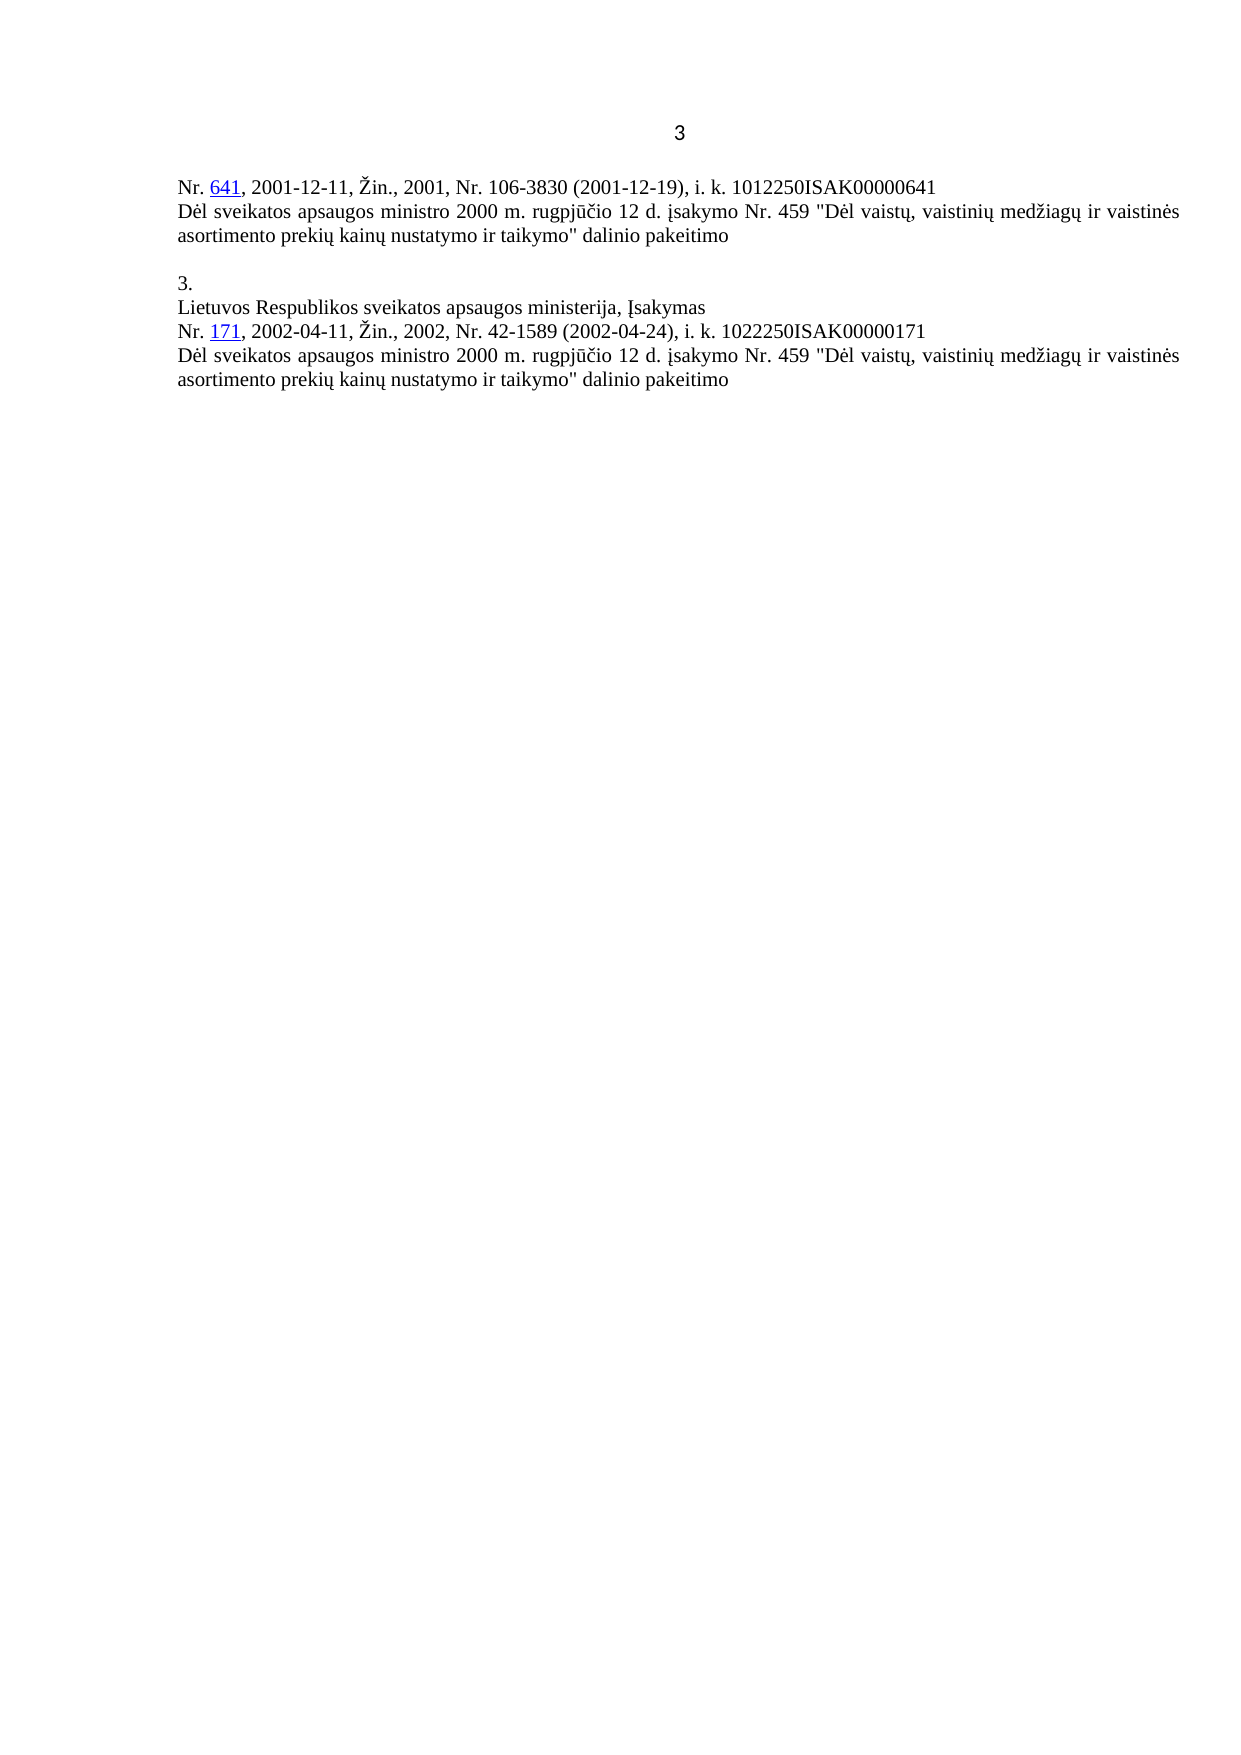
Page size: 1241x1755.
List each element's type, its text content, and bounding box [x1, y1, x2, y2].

text Dėl sveikatos apsaugos ministro 2000 m. rugpjūčio 12 d. įsakymo Nr. 459 "Dėl vaistų, vaistinių medžiagų ir vaistinės asortimento prekių kainų nustatymo ir taikymo" dalinio pakeitimo [177, 343, 1181, 391]
text Lietuvos Respublikos sveikatos apsaugos ministerija, Įsakymas [177, 295, 1181, 319]
text Dėl sveikatos apsaugos ministro 2000 m. rugpjūčio 12 d. įsakymo Nr. 459 "Dėl vaistų, vaistinių medžiagų ir vaistinės asortimento prekių kainų nustatymo ir taikymo" dalinio pakeitimo [177, 199, 1181, 247]
text Nr. 171, 2002-04-11, Žin., 2002, Nr. 42-1589 (2002-04-24), i. k. 1022250ISAK00000171 [177, 319, 1181, 343]
text 3. [177, 271, 1181, 295]
text Nr. 641, 2001-12-11, Žin., 2001, Nr. 106-3830 (2001-12-19), i. k. 1012250ISAK00000641 [177, 175, 1181, 199]
